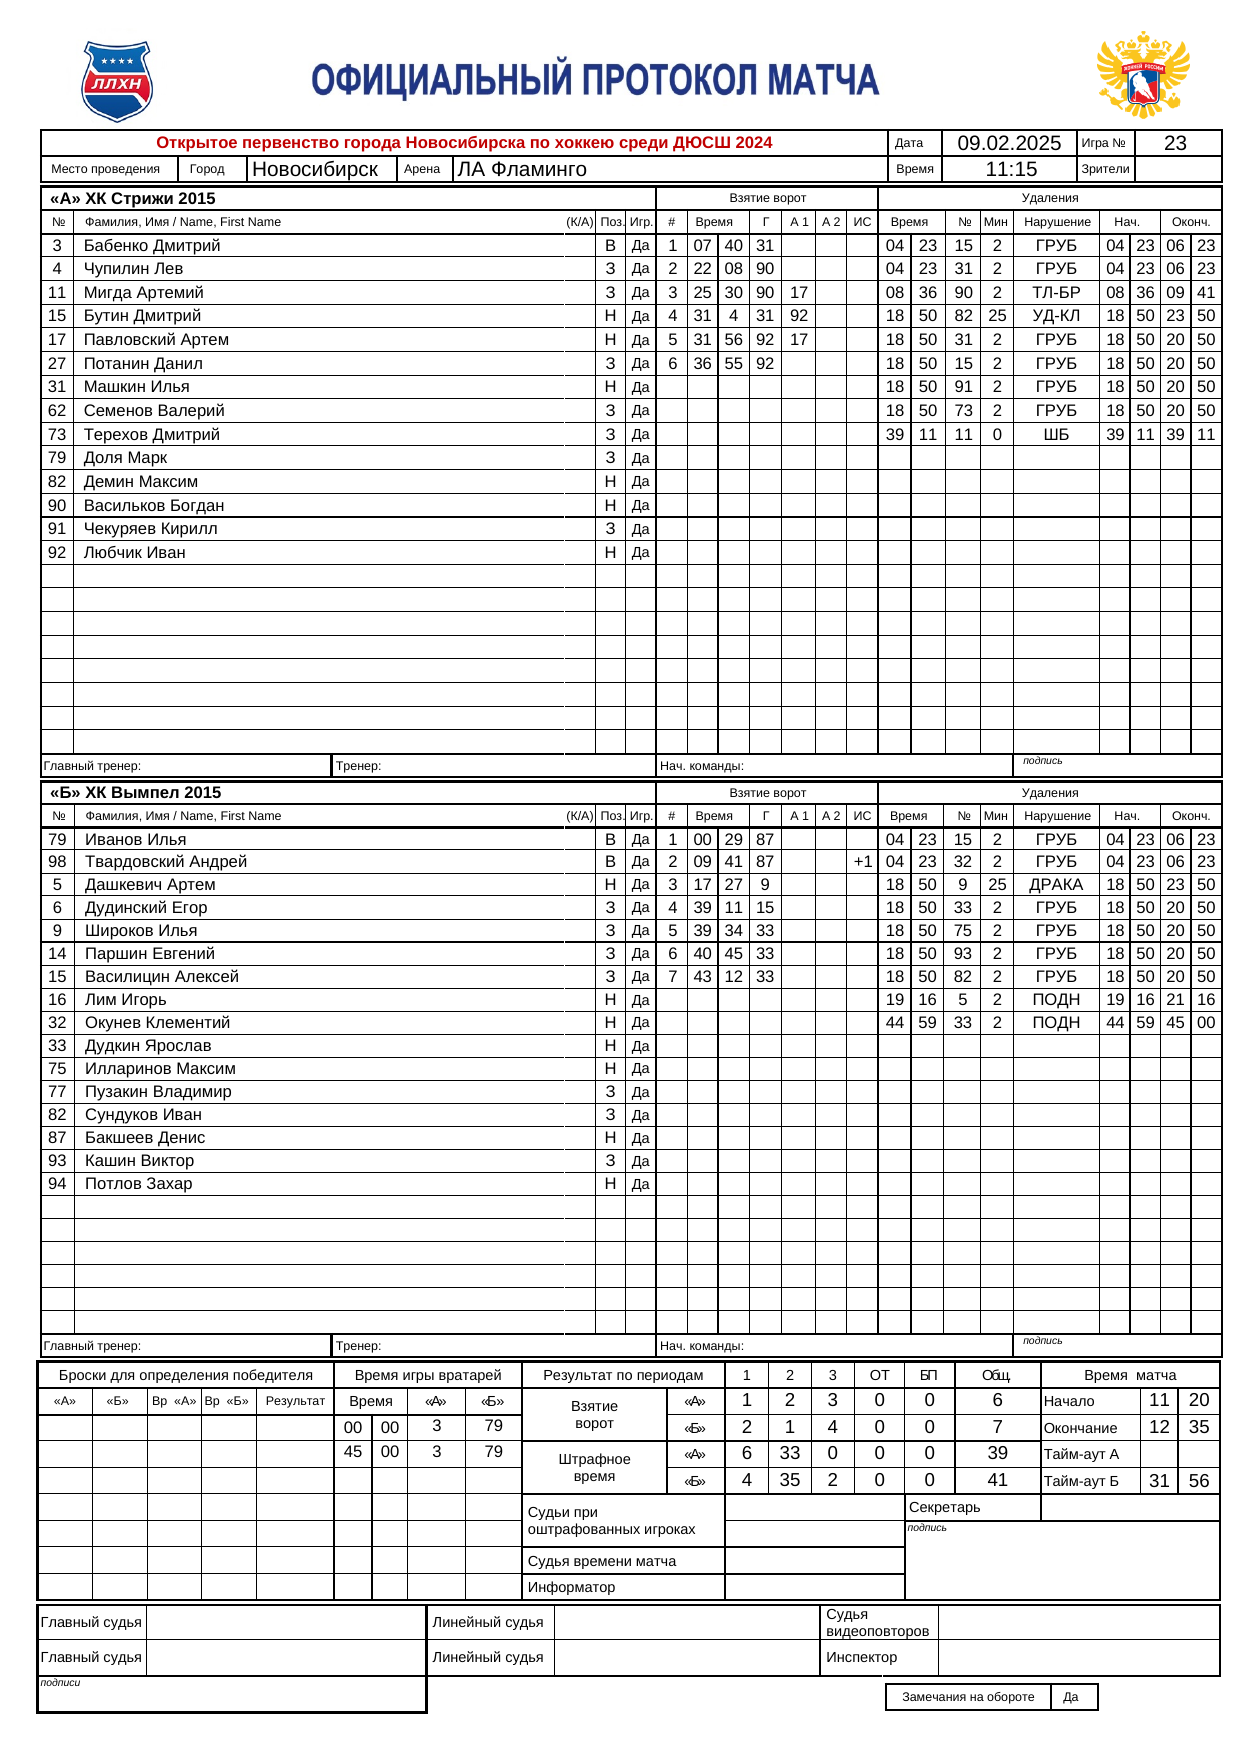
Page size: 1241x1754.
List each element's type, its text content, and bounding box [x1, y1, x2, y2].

table_cell [1161, 1173, 1190, 1195]
table_cell Штрафное время [523, 1442, 666, 1493]
table_cell [688, 541, 717, 564]
table_cell [657, 1104, 687, 1126]
table_cell [626, 612, 655, 634]
table_cell [912, 1150, 943, 1172]
table_cell [912, 1242, 943, 1264]
table_cell [1192, 1127, 1221, 1149]
table_cell [39, 1574, 92, 1599]
table_cell [981, 1058, 1013, 1079]
table_cell 3 [42, 235, 73, 256]
table_cell [750, 565, 781, 587]
table_cell [750, 683, 781, 706]
table_cell [944, 1219, 980, 1241]
table_cell 15 [944, 829, 980, 849]
table_cell [847, 683, 877, 706]
table_cell [565, 1104, 595, 1126]
table_cell Оконч. [1161, 211, 1221, 233]
table_cell 00 [373, 1441, 407, 1467]
table_cell [879, 1127, 910, 1149]
table_cell [1014, 1150, 1099, 1172]
table_cell [816, 874, 846, 895]
table_cell [719, 1012, 749, 1033]
table_cell [782, 1311, 815, 1333]
table_cell [148, 1574, 201, 1599]
table_cell [879, 659, 910, 682]
table_cell [74, 636, 564, 658]
table_cell [816, 565, 846, 587]
table_cell [981, 1035, 1013, 1057]
table_cell [42, 707, 73, 729]
table_cell № [42, 805, 74, 826]
table_cell Нач. команды: [657, 755, 1012, 776]
table_cell [657, 1012, 687, 1033]
table_cell [944, 1058, 980, 1079]
table_cell ГРУБ [1014, 235, 1099, 256]
table_cell [782, 518, 815, 540]
table_cell [657, 541, 687, 564]
table_cell [1192, 1242, 1221, 1264]
table_cell [879, 470, 910, 493]
table_cell [74, 612, 564, 634]
table_cell [719, 1219, 749, 1241]
table_cell 27 [719, 874, 749, 895]
table_cell [879, 1288, 910, 1310]
table_cell [74, 565, 564, 587]
table_cell 50 [1192, 896, 1221, 918]
table_cell З [596, 920, 625, 941]
table_cell [782, 588, 815, 611]
table_cell [42, 730, 73, 753]
table_cell 18 [1100, 328, 1129, 351]
table_cell 3 [657, 874, 687, 895]
table_cell [657, 446, 687, 469]
table_cell 50 [1131, 943, 1160, 964]
table_cell 17 [782, 328, 815, 351]
table_cell [1192, 1058, 1221, 1079]
table_cell З [596, 943, 625, 964]
table_cell [688, 1081, 717, 1103]
table_cell [719, 707, 749, 729]
table_cell [565, 612, 595, 634]
table_cell [782, 1127, 815, 1149]
table_cell [944, 1081, 980, 1103]
table_header 09.02.2025 [943, 131, 1076, 155]
table_cell [816, 1288, 846, 1310]
table_cell [688, 636, 717, 658]
table_cell № [946, 211, 980, 233]
table_cell # [657, 211, 687, 233]
table_cell 08 [879, 281, 910, 303]
table_cell [1131, 1173, 1160, 1195]
table_cell [816, 1219, 846, 1241]
table_cell Время [688, 211, 749, 233]
table_cell Взятие ворот [523, 1389, 666, 1440]
table_cell З [596, 1104, 625, 1126]
table_cell 50 [1131, 920, 1160, 941]
table_cell [879, 588, 910, 611]
table_cell 20 [1161, 352, 1190, 374]
table_cell Н [596, 989, 625, 1011]
table_cell [816, 1104, 846, 1126]
table_cell 17 [782, 281, 815, 303]
table_cell 08 [1100, 281, 1129, 303]
table_cell [719, 1311, 749, 1333]
table_cell 23 [1192, 257, 1221, 280]
table_cell [912, 1265, 943, 1287]
table_cell [782, 850, 815, 872]
table_cell 2 [657, 257, 687, 280]
table_cell 25 [981, 874, 1013, 895]
table_cell [879, 1058, 910, 1079]
table_cell [1014, 1311, 1099, 1333]
table_cell 50 [912, 399, 945, 422]
table_cell [816, 1242, 846, 1264]
table_cell 0 [855, 1442, 904, 1467]
table_cell [1014, 588, 1099, 611]
table_cell 82 [944, 966, 980, 987]
table_cell 33 [769, 1442, 811, 1467]
table_cell 5 [42, 874, 74, 895]
table_header Удаления [879, 188, 1221, 209]
table_cell 90 [946, 281, 980, 303]
table_cell 6 [956, 1389, 1040, 1413]
table_cell [782, 1242, 815, 1264]
table_cell [1161, 1311, 1190, 1333]
table_cell Чупилин Лев [74, 257, 564, 280]
table_cell [148, 1547, 201, 1573]
table_cell 92 [750, 352, 781, 374]
table_cell 33 [750, 943, 781, 964]
table_cell # [657, 805, 687, 826]
table_cell Поз. [596, 805, 625, 826]
table_cell [1014, 446, 1099, 469]
table_cell Линейный судья [428, 1640, 554, 1675]
table_cell 06 [1161, 257, 1190, 280]
table_cell [93, 1441, 147, 1467]
table_cell [42, 1242, 74, 1264]
table_cell [879, 636, 910, 658]
table_cell [147, 1606, 425, 1639]
table_cell 23 [1131, 235, 1160, 256]
table_cell [879, 1311, 910, 1333]
table_cell Вр «А» [148, 1389, 201, 1413]
table_cell [1100, 1104, 1129, 1126]
table_cell «Б» [93, 1389, 147, 1413]
table_cell 5 [657, 328, 687, 351]
table_cell [688, 659, 717, 682]
table_cell [879, 565, 910, 587]
table_cell [939, 1606, 1219, 1639]
table_cell [750, 636, 781, 658]
table_cell Время [889, 157, 941, 181]
table_cell [750, 1150, 781, 1172]
table_cell 21 [1161, 989, 1190, 1011]
table_cell [750, 989, 781, 1011]
table_cell [750, 1311, 781, 1333]
table_cell [912, 1196, 943, 1218]
table_cell 1 [657, 829, 687, 849]
table_header Дата [889, 131, 941, 155]
table_cell [565, 659, 595, 682]
table_cell 39 [1161, 423, 1190, 445]
table_cell [719, 1058, 749, 1079]
table_cell [596, 1311, 625, 1333]
table_cell 92 [42, 541, 73, 564]
table_cell 2 [981, 850, 1013, 872]
table_cell Да [626, 518, 655, 540]
table_cell [847, 1035, 877, 1057]
table_cell 44 [1100, 1012, 1129, 1033]
table_cell [750, 1288, 781, 1310]
table_cell Главный судья [39, 1606, 146, 1639]
table_cell [847, 1265, 877, 1287]
table_cell [335, 1494, 371, 1520]
table_cell ИС [847, 805, 877, 826]
table_cell [39, 1416, 92, 1440]
table_cell [565, 1242, 595, 1264]
table_cell [847, 305, 877, 327]
table_cell [847, 588, 877, 611]
table_cell [782, 1104, 815, 1126]
table_cell 40 [688, 943, 717, 964]
table_cell [750, 1012, 781, 1033]
table_cell 41 [956, 1468, 1040, 1493]
table_cell 04 [879, 850, 910, 872]
table_cell [202, 1547, 256, 1573]
table_cell [335, 1574, 371, 1599]
table_cell 92 [750, 328, 781, 351]
table_cell [565, 1265, 595, 1287]
table_cell [408, 1574, 465, 1599]
table_header ОТ [855, 1363, 904, 1387]
table_cell [944, 1311, 980, 1333]
table_cell Новосибирск [248, 157, 396, 181]
table_cell [74, 659, 564, 682]
table_cell [944, 1288, 980, 1310]
table_cell 4 [657, 305, 687, 327]
table_cell [816, 1058, 846, 1079]
table_cell Да [626, 920, 655, 941]
table_cell 16 [1131, 989, 1160, 1011]
table_cell 15 [750, 896, 781, 918]
table_cell 4 [42, 257, 73, 280]
table_cell 35 [1179, 1415, 1219, 1440]
table_cell [847, 376, 877, 398]
table_cell [657, 659, 687, 682]
table_cell 18 [1100, 399, 1129, 422]
table_cell [1141, 1441, 1177, 1467]
table_cell 0 [905, 1415, 954, 1440]
table_cell 87 [42, 1127, 74, 1149]
table_cell 56 [1179, 1468, 1219, 1493]
table_cell 39 [956, 1442, 1040, 1467]
table_cell [719, 1288, 749, 1310]
table_cell Да [626, 352, 655, 374]
table_cell 93 [42, 1150, 74, 1172]
table_cell [750, 541, 781, 564]
table_cell [93, 1547, 147, 1573]
table_cell [1100, 1150, 1129, 1172]
table_cell ДРАКА [1014, 874, 1099, 895]
table_cell [657, 565, 687, 587]
table_cell [657, 1058, 687, 1079]
table_cell [847, 1058, 877, 1079]
table_cell [879, 1104, 910, 1126]
table_cell 7 [657, 966, 687, 987]
table_cell [1179, 1441, 1219, 1467]
table_cell [565, 1173, 595, 1195]
table_cell Результат [257, 1389, 333, 1413]
table_cell [42, 683, 73, 706]
table_cell [912, 565, 945, 587]
table_cell [75, 1265, 564, 1287]
table_cell 30 [719, 281, 749, 303]
table_cell [565, 896, 595, 918]
table_cell 79 [466, 1441, 521, 1467]
table_cell [847, 446, 877, 469]
table_cell [981, 636, 1013, 658]
table_cell [847, 423, 877, 445]
table_cell [981, 659, 1013, 682]
table_cell 31 [1141, 1468, 1177, 1493]
table_cell [912, 612, 945, 634]
table_header Результат по периодам [523, 1363, 724, 1387]
table_cell 2 [981, 257, 1013, 280]
table_cell [847, 1196, 877, 1218]
table_cell [565, 423, 595, 445]
table_cell 04 [1100, 829, 1129, 849]
table_cell [719, 446, 749, 469]
table_cell 18 [1100, 966, 1129, 987]
table_cell [847, 612, 877, 634]
table_cell [912, 494, 945, 516]
table_cell 87 [750, 850, 781, 872]
table_cell [1014, 565, 1099, 587]
table_cell № [944, 805, 980, 826]
table_cell Тренер: [333, 1335, 655, 1356]
table_cell [1100, 1173, 1129, 1195]
table_cell Поз. [596, 211, 625, 233]
table_cell 00 [688, 829, 717, 849]
table_cell 09 [1161, 281, 1190, 303]
table_cell Игр. [626, 805, 655, 826]
table_cell [39, 1468, 92, 1493]
table_cell [939, 1640, 1219, 1675]
table_cell [565, 1196, 595, 1218]
table_cell [408, 1547, 465, 1573]
table_cell [1192, 1265, 1221, 1287]
table_cell [93, 1494, 147, 1520]
table_cell [565, 850, 595, 872]
table_cell [946, 494, 980, 516]
table_cell 98 [42, 850, 74, 872]
table_cell [750, 1265, 781, 1287]
table_cell 18 [1100, 376, 1129, 398]
table_cell ГРУБ [1014, 920, 1099, 941]
table_cell 3 [408, 1441, 465, 1467]
table_cell [688, 730, 717, 753]
table_cell 50 [1131, 874, 1160, 895]
table_cell [657, 1242, 687, 1264]
table_cell [719, 1196, 749, 1218]
table_cell [782, 1081, 815, 1103]
table_cell [750, 730, 781, 753]
table_cell [657, 399, 687, 422]
table_cell [946, 565, 980, 587]
table_cell [912, 707, 945, 729]
table_cell [946, 588, 980, 611]
table_cell [1100, 1265, 1129, 1287]
table_cell [1192, 612, 1221, 634]
table_cell ТЛ-БР [1014, 281, 1099, 303]
table_cell 50 [1192, 943, 1221, 964]
table_cell «Б » [466, 1389, 521, 1413]
table_cell 50 [1131, 966, 1160, 987]
table_cell [147, 1640, 425, 1675]
table_cell 36 [688, 352, 717, 374]
table_cell [782, 989, 815, 1011]
table_cell 11 [1192, 423, 1221, 445]
table_cell [1161, 470, 1190, 493]
table_cell [565, 352, 595, 374]
table_cell [847, 1219, 877, 1241]
table_cell [1161, 1150, 1190, 1172]
table_cell [202, 1416, 256, 1440]
table_cell [879, 612, 910, 634]
table_cell [946, 707, 980, 729]
table_cell [847, 896, 877, 918]
table_cell 23 [1131, 850, 1160, 872]
table_cell [75, 1219, 564, 1241]
table_cell [1014, 1242, 1099, 1264]
table_cell 2 [981, 966, 1013, 987]
table_cell [1100, 446, 1129, 469]
table_cell [257, 1494, 333, 1520]
table_header Взятие ворот [657, 188, 877, 209]
table_cell [42, 612, 73, 634]
table_cell [847, 494, 877, 516]
table_cell [946, 470, 980, 493]
table_cell 3 [408, 1416, 465, 1440]
table_cell [879, 494, 910, 516]
table_cell [816, 966, 846, 987]
table_cell З [596, 518, 625, 540]
table_cell [816, 281, 846, 303]
table_cell [782, 707, 815, 729]
table_cell 45 [719, 943, 749, 964]
table_cell [782, 730, 815, 753]
table_cell [1014, 730, 1099, 753]
table_cell 4 [657, 896, 687, 918]
table_cell [657, 1265, 687, 1287]
table_cell [883, 1677, 1220, 1681]
table_cell 77 [42, 1081, 74, 1103]
table_cell 2 [981, 235, 1013, 256]
table_cell [847, 966, 877, 987]
table_cell 50 [1192, 305, 1221, 327]
table_cell 73 [42, 423, 73, 445]
table_cell «Б» [668, 1468, 724, 1493]
table_cell [1100, 565, 1129, 587]
table_cell [565, 446, 595, 469]
table_cell [847, 707, 877, 729]
table_cell [847, 541, 877, 564]
table_cell [257, 1521, 333, 1546]
table_cell [981, 1127, 1013, 1149]
table_cell 17 [42, 328, 73, 351]
table_cell 31 [750, 235, 781, 256]
table_cell [912, 1035, 943, 1057]
table_cell Н [596, 376, 625, 398]
table_cell 50 [912, 328, 945, 351]
table_cell [816, 518, 846, 540]
table_cell Иванов Илья [75, 829, 564, 849]
table_cell 82 [42, 470, 73, 493]
table_cell [879, 683, 910, 706]
table_cell Нач. команды: [657, 1335, 1012, 1356]
table_cell [626, 636, 655, 658]
table_cell 2 [981, 328, 1013, 351]
table_cell ГРУБ [1014, 850, 1099, 872]
table_cell [912, 470, 945, 493]
table_cell [946, 659, 980, 682]
table_cell 12 [1141, 1415, 1177, 1440]
table_cell [912, 1173, 943, 1195]
table_cell [565, 1311, 595, 1333]
table_cell 00 [373, 1416, 407, 1440]
table_cell [657, 588, 687, 611]
table_cell [1100, 1288, 1129, 1310]
table_cell 23 [1161, 305, 1190, 327]
table_cell [1100, 683, 1129, 706]
table_cell [1161, 1127, 1190, 1149]
table_cell [688, 1196, 717, 1218]
table_cell [981, 612, 1013, 634]
table_cell [1161, 565, 1190, 587]
table_cell Да [626, 1058, 655, 1079]
table_cell [1100, 518, 1129, 540]
table_cell 06 [1161, 850, 1190, 872]
table_cell 3 [657, 281, 687, 303]
table_cell [912, 1058, 943, 1079]
table_cell [75, 1242, 564, 1264]
table_cell [1131, 1150, 1160, 1172]
table_cell Дудинский Егор [75, 896, 564, 918]
table_cell [719, 470, 749, 493]
table_cell [981, 518, 1013, 540]
table_cell ГРУБ [1014, 328, 1099, 351]
table_cell [688, 446, 717, 469]
table_cell [335, 1468, 371, 1493]
table_cell [565, 1035, 595, 1057]
table_cell [816, 328, 846, 351]
table_cell ГРУБ [1014, 829, 1099, 849]
table_cell [1161, 1288, 1190, 1310]
table_cell [596, 565, 625, 587]
table_cell [373, 1521, 407, 1546]
table_cell [688, 470, 717, 493]
table_cell [1192, 1173, 1221, 1195]
table_cell 50 [912, 943, 943, 964]
table_cell [1131, 612, 1160, 634]
table_cell [626, 588, 655, 611]
table_cell [750, 1058, 781, 1079]
table_cell [688, 1012, 717, 1033]
table_cell [879, 1173, 910, 1195]
table_cell 18 [1100, 305, 1129, 327]
table_cell [74, 588, 564, 611]
table_cell [847, 1173, 877, 1195]
table_cell ГРУБ [1014, 966, 1099, 987]
table_cell [944, 1196, 980, 1218]
table_cell [565, 1081, 595, 1103]
table_cell 1 [769, 1415, 811, 1440]
table_cell [1014, 1265, 1099, 1287]
table_cell [657, 518, 687, 540]
table_cell [596, 683, 625, 706]
table_cell [847, 470, 877, 493]
table_cell [657, 1127, 687, 1149]
table_cell [565, 683, 595, 706]
table_cell 07 [688, 235, 717, 256]
table_cell 18 [879, 966, 910, 987]
table_cell Нарушение [1014, 211, 1099, 233]
table_cell [1192, 446, 1221, 469]
table_cell [565, 1058, 595, 1079]
table_cell [879, 1265, 910, 1287]
table_cell 0 [905, 1468, 954, 1493]
table_cell [879, 730, 910, 753]
table_cell [657, 1035, 687, 1057]
table_cell 11 [946, 423, 980, 445]
table_cell [1100, 1242, 1129, 1264]
table_cell [1161, 636, 1190, 658]
table_cell [981, 1081, 1013, 1103]
table_cell [657, 1288, 687, 1310]
table_cell Г [750, 805, 781, 826]
table_cell подпись [1014, 755, 1221, 776]
table_cell Фамилия, Имя / Name, First Name [74, 211, 565, 233]
table_cell Да [626, 541, 655, 564]
table_cell [719, 730, 749, 753]
table_cell 79 [42, 446, 73, 469]
table_cell [626, 1196, 655, 1218]
table_cell 2 [769, 1389, 811, 1413]
table_cell 18 [1100, 896, 1129, 918]
table_cell [719, 565, 749, 587]
table_cell [565, 730, 595, 753]
table_cell [981, 1265, 1013, 1287]
table_cell [428, 1677, 882, 1711]
table_cell [726, 1548, 904, 1573]
table_cell 20 [1161, 896, 1190, 918]
table_cell 75 [944, 920, 980, 941]
table_cell Бабенко Дмитрий [74, 235, 564, 256]
table_cell [93, 1574, 147, 1599]
table_cell [946, 730, 980, 753]
table_cell 50 [912, 376, 945, 398]
table_cell Город [179, 157, 246, 181]
table_cell 08 [719, 257, 749, 280]
table_cell [596, 612, 625, 634]
table_cell [981, 683, 1013, 706]
table_cell [42, 659, 73, 682]
table_cell подпись [906, 1522, 1219, 1599]
table_cell [912, 588, 945, 611]
table_cell 25 [981, 305, 1013, 327]
table_cell [981, 707, 1013, 729]
table_cell 36 [912, 281, 945, 303]
table_cell Васильков Богдан [74, 494, 564, 516]
table_cell 50 [912, 896, 943, 918]
table_cell Игр. [626, 211, 655, 233]
table_cell 23 [1161, 874, 1190, 895]
table_cell 16 [1192, 989, 1221, 1011]
table_cell 0 [855, 1415, 904, 1440]
table_cell [1014, 1196, 1099, 1218]
table_cell [981, 446, 1013, 469]
table_cell [1131, 565, 1160, 587]
table_cell [688, 1058, 717, 1079]
table_cell [657, 1173, 687, 1195]
table_cell [1192, 1196, 1221, 1218]
table_cell 9 [42, 920, 74, 941]
table_cell [565, 305, 595, 327]
table_cell [1161, 1035, 1190, 1057]
table_cell [75, 1196, 564, 1218]
table_cell [1131, 1288, 1160, 1310]
table_cell [657, 1219, 687, 1241]
table_cell 41 [719, 850, 749, 872]
table_cell [981, 1173, 1013, 1195]
table_cell [816, 399, 846, 422]
table_cell 3 [812, 1389, 854, 1413]
table_cell 0 [981, 423, 1013, 445]
table_cell 0 [905, 1442, 954, 1467]
table_cell [750, 1219, 781, 1241]
table_cell 15 [946, 235, 980, 256]
table_cell 11 [1131, 423, 1160, 445]
table_cell Да [626, 1035, 655, 1057]
table_cell [93, 1521, 147, 1546]
table_cell [847, 352, 877, 374]
table_cell Оконч. [1161, 805, 1221, 826]
table_cell [202, 1494, 256, 1520]
table_cell [719, 1150, 749, 1172]
table_cell [719, 1265, 749, 1287]
table_header Броски для определения победителя [39, 1363, 333, 1387]
table_cell Да [626, 829, 655, 849]
table_cell [466, 1574, 521, 1599]
table_cell [879, 1196, 910, 1218]
table_cell Да [626, 1127, 655, 1149]
table_cell 15 [946, 352, 980, 374]
table_cell [750, 518, 781, 540]
table_cell «А» [39, 1389, 92, 1413]
table_cell 20 [1161, 328, 1190, 351]
table_cell Демин Максим [74, 470, 564, 493]
table_cell [981, 1104, 1013, 1126]
table_cell [1161, 1219, 1190, 1241]
table_cell [816, 1127, 846, 1149]
table_cell [1131, 1242, 1160, 1264]
table_cell (К/А) [565, 211, 595, 233]
table_cell [816, 989, 846, 1011]
table_cell [596, 1196, 625, 1218]
table_cell 82 [946, 305, 980, 327]
table_cell 23 [1192, 850, 1221, 872]
table_cell [1192, 1311, 1221, 1333]
table_cell [688, 1311, 717, 1333]
table_cell 50 [912, 874, 943, 895]
table_cell подпись [1014, 1335, 1221, 1356]
table_cell 18 [879, 328, 910, 351]
table_cell З [596, 281, 625, 303]
table_cell 33 [750, 920, 781, 941]
table_cell [257, 1441, 333, 1467]
table_cell [782, 446, 815, 469]
table_cell 50 [1131, 305, 1160, 327]
table_cell Да [626, 423, 655, 445]
table_cell [750, 423, 781, 445]
table_cell [257, 1574, 333, 1599]
table_cell [719, 636, 749, 658]
table_cell 14 [42, 943, 74, 964]
table_cell [719, 494, 749, 516]
table_cell ГРУБ [1014, 257, 1099, 280]
table_cell Да [626, 966, 655, 987]
table_cell [565, 376, 595, 398]
table_cell Да [626, 874, 655, 895]
table_cell [816, 659, 846, 682]
table_cell [912, 1081, 943, 1103]
table_header Время матча [1042, 1363, 1219, 1387]
table_cell [1131, 588, 1160, 611]
table_cell [782, 943, 815, 964]
picture [5, 28, 1197, 129]
table_cell 50 [1131, 376, 1160, 398]
table_cell 4 [812, 1415, 854, 1440]
table_cell [719, 1173, 749, 1195]
table_cell 23 [1131, 257, 1160, 280]
table_cell [565, 966, 595, 987]
table_cell [1014, 1127, 1099, 1149]
table_cell 33 [42, 1035, 74, 1057]
table_cell [1161, 1058, 1190, 1079]
table_cell [981, 1150, 1013, 1172]
table_cell Главный тренер: [42, 755, 330, 776]
table_cell [750, 1127, 781, 1149]
table_cell [750, 1196, 781, 1218]
table_cell 5 [657, 920, 687, 941]
table_cell [816, 541, 846, 564]
table_cell [1161, 707, 1190, 729]
table_cell Время [879, 805, 943, 826]
table_cell [750, 399, 781, 422]
table_cell [688, 565, 717, 587]
table_cell З [596, 423, 625, 445]
table_cell [816, 1012, 846, 1033]
table_cell [1014, 494, 1099, 516]
table_cell [148, 1441, 201, 1467]
table_cell [816, 920, 846, 941]
table_cell [750, 659, 781, 682]
table_cell [879, 1081, 910, 1103]
table_cell З [596, 257, 625, 280]
table_cell ГРУБ [1014, 943, 1099, 964]
table_cell [847, 1242, 877, 1264]
table_cell Терехов Дмитрий [74, 423, 564, 445]
table_cell [688, 399, 717, 422]
table_cell Машкин Илья [74, 376, 564, 398]
table_cell [335, 1521, 371, 1546]
table_cell [1131, 494, 1160, 516]
table_cell 23 [912, 235, 945, 256]
table_cell 2 [981, 376, 1013, 398]
table_cell Да [626, 1150, 655, 1172]
table_cell [657, 376, 687, 398]
table_cell З [596, 1081, 625, 1103]
table_cell [719, 1242, 749, 1264]
table_cell Твардовский Андрей [75, 850, 564, 872]
table_cell 11 [42, 281, 73, 303]
table_cell [816, 896, 846, 918]
table_cell Н [596, 328, 625, 351]
table_header 2 [769, 1363, 811, 1387]
table_cell [782, 896, 815, 918]
table_cell 7 [956, 1415, 1040, 1440]
table_cell [1100, 541, 1129, 564]
table_cell 04 [879, 235, 910, 256]
table_cell 6 [42, 896, 74, 918]
table_cell Секретарь [906, 1495, 1040, 1520]
table_cell [816, 1081, 846, 1103]
table_cell «Б» [668, 1415, 724, 1440]
table_cell [1192, 1288, 1221, 1310]
table_cell Мигда Артемий [74, 281, 564, 303]
table_cell 20 [1161, 943, 1190, 964]
table_cell [657, 1311, 687, 1333]
table_cell Линейный судья [428, 1606, 554, 1639]
table_cell 45 [335, 1441, 371, 1467]
table_cell [565, 1150, 595, 1172]
table_cell [1161, 730, 1190, 753]
table_cell 50 [1192, 399, 1221, 422]
table_cell [912, 1311, 943, 1333]
table_cell [847, 328, 877, 351]
table_cell [847, 518, 877, 540]
table_cell 00 [1192, 1012, 1221, 1033]
table_cell Чекуряев Кирилл [74, 518, 564, 540]
table_cell Да [626, 494, 655, 516]
table_cell [944, 1173, 980, 1195]
table_cell [912, 1104, 943, 1126]
table_cell [1161, 446, 1190, 469]
table_cell [782, 1219, 815, 1241]
table_cell [657, 989, 687, 1011]
table_cell [688, 1150, 717, 1172]
table_cell [466, 1494, 521, 1520]
table_cell [750, 376, 781, 398]
table_cell 6 [657, 943, 687, 964]
table_cell [750, 446, 781, 469]
table_cell 2 [981, 399, 1013, 422]
table_cell 20 [1161, 920, 1190, 941]
table_cell [946, 683, 980, 706]
table_cell 59 [912, 1012, 943, 1033]
table_cell 31 [688, 328, 717, 351]
table_cell [565, 588, 595, 611]
table_cell [944, 1035, 980, 1057]
table_cell 29 [719, 829, 749, 849]
table_cell [688, 1104, 717, 1126]
table_cell [719, 376, 749, 398]
table_cell Пузакин Владимир [75, 1081, 564, 1103]
table_cell Илларинов Максим [75, 1058, 564, 1079]
table_header Открытое первенство города Новосибирска по хоккею среди ДЮСШ 2024 [42, 131, 887, 155]
table_cell [782, 376, 815, 398]
table_cell [1100, 1311, 1129, 1333]
table_cell [1131, 1196, 1160, 1218]
table_cell Павловский Артем [74, 328, 564, 351]
table_cell [879, 446, 910, 469]
table_cell 44 [879, 1012, 910, 1033]
table_cell 25 [688, 281, 717, 303]
table_cell [782, 1265, 815, 1287]
table_cell 06 [1161, 235, 1190, 256]
table_cell [782, 565, 815, 587]
table_cell [626, 1288, 655, 1310]
table_cell [626, 1265, 655, 1287]
table_cell [565, 257, 595, 280]
table_cell [782, 920, 815, 941]
table_cell [657, 494, 687, 516]
table_cell Широков Илья [75, 920, 564, 941]
table_cell 23 [1192, 235, 1221, 256]
table_cell [944, 1242, 980, 1264]
table_cell [688, 1127, 717, 1149]
table_cell Вр «Б» [202, 1389, 256, 1413]
table_cell [1100, 612, 1129, 634]
table_cell [719, 588, 749, 611]
table_cell ИС [847, 211, 877, 233]
table_cell [1131, 683, 1160, 706]
table_cell [912, 683, 945, 706]
table_cell [946, 541, 980, 564]
table_cell 39 [688, 896, 717, 918]
table_cell [1100, 1058, 1129, 1079]
table_cell 23 [912, 829, 943, 849]
table_cell А 1 [782, 211, 815, 233]
table_cell [782, 352, 815, 374]
table_cell [981, 1242, 1013, 1264]
table_cell [565, 943, 595, 964]
table_cell З [596, 966, 625, 987]
table_cell [408, 1494, 465, 1520]
table_cell [782, 1035, 815, 1057]
table_cell Информатор [523, 1575, 724, 1599]
table_cell Судьи при оштрафованных игроках [523, 1495, 724, 1546]
table_cell [782, 1196, 815, 1218]
table_cell [1014, 1173, 1099, 1195]
table_cell 90 [750, 257, 781, 280]
table_cell 0 [812, 1442, 854, 1467]
table_cell 2 [726, 1415, 768, 1440]
table_cell [912, 636, 945, 658]
table_cell 50 [1192, 874, 1221, 895]
table_cell 2 [657, 850, 687, 872]
table_cell [782, 966, 815, 987]
table_cell Да [626, 305, 655, 327]
table_cell [847, 1150, 877, 1172]
table_cell 35 [769, 1468, 811, 1493]
table_cell 90 [42, 494, 73, 516]
table_cell 2 [981, 352, 1013, 374]
table_cell [75, 1288, 564, 1310]
table_cell 18 [1100, 943, 1129, 964]
table_cell [879, 1219, 910, 1241]
table_cell 18 [879, 376, 910, 398]
table_cell [750, 470, 781, 493]
table_cell 91 [946, 376, 980, 398]
table_cell [1192, 683, 1221, 706]
table_cell [1192, 541, 1221, 564]
table_cell [596, 659, 625, 682]
table_cell [688, 1219, 717, 1241]
table_cell [1161, 588, 1190, 611]
table_cell Любчик Иван [74, 541, 564, 564]
table_cell 43 [688, 966, 717, 987]
table_cell [782, 257, 815, 280]
table_cell [42, 1196, 74, 1218]
table_cell [688, 423, 717, 445]
table_cell [946, 446, 980, 469]
table_cell 18 [879, 352, 910, 374]
table_cell [912, 518, 945, 540]
table_cell [565, 874, 595, 895]
table_cell [816, 446, 846, 469]
table_cell 27 [42, 352, 73, 374]
table_cell [74, 707, 564, 729]
table_cell Сундуков Иван [75, 1104, 564, 1126]
table_cell [596, 1219, 625, 1241]
table_cell Дудкин Ярослав [75, 1035, 564, 1057]
table_cell [1192, 518, 1221, 540]
table_cell Да [626, 446, 655, 469]
table_cell [626, 565, 655, 587]
table_cell [596, 1242, 625, 1264]
table_cell [657, 1196, 687, 1218]
table_cell Да [626, 1104, 655, 1126]
table_cell [42, 565, 73, 587]
table_cell 12 [719, 966, 749, 987]
table_cell 18 [879, 920, 910, 941]
table_cell 18 [1100, 874, 1129, 895]
table_cell [1161, 518, 1190, 540]
table_cell [816, 829, 846, 849]
table_cell «А» [668, 1389, 724, 1413]
table_cell [847, 943, 877, 964]
table_cell 79 [42, 829, 74, 849]
table_cell [1014, 659, 1099, 682]
table_cell [1131, 1058, 1160, 1079]
table_cell [981, 565, 1013, 587]
table_cell 75 [42, 1058, 74, 1079]
table_cell [202, 1521, 256, 1546]
table_cell Н [596, 470, 625, 493]
table_cell 16 [42, 989, 74, 1011]
table_cell [688, 494, 717, 516]
table_cell 39 [879, 423, 910, 445]
table_cell [981, 494, 1013, 516]
table_cell [1014, 1081, 1099, 1103]
table_cell Мин [981, 211, 1013, 233]
table_cell 87 [750, 829, 781, 849]
table_cell 45 [1161, 1012, 1190, 1033]
table_cell [202, 1468, 256, 1493]
table_cell 0 [855, 1389, 904, 1413]
table_cell Нач. [1100, 211, 1160, 233]
table_cell Н [596, 541, 625, 564]
table_cell [879, 518, 910, 540]
table_cell З [596, 446, 625, 469]
table_cell [466, 1521, 521, 1546]
table_cell [657, 636, 687, 658]
table_cell [946, 612, 980, 634]
table_cell [1131, 470, 1160, 493]
table_cell [1192, 494, 1221, 516]
table_cell [879, 1035, 910, 1057]
table_cell 91 [42, 518, 73, 540]
table_cell Кашин Виктор [75, 1150, 564, 1172]
table_cell [719, 399, 749, 422]
table_cell [1161, 1242, 1190, 1264]
table_cell [1014, 1219, 1099, 1241]
table_cell [750, 494, 781, 516]
table_cell 11:15 [943, 157, 1076, 181]
table_cell [816, 494, 846, 516]
table_cell [657, 612, 687, 634]
table_cell А 1 [782, 805, 815, 826]
table_cell [1100, 707, 1129, 729]
table_cell ГРУБ [1014, 376, 1099, 398]
table_cell ПОДН [1014, 989, 1099, 1011]
table_cell [1042, 1495, 1219, 1520]
table_cell [750, 707, 781, 729]
table_cell 23 [912, 850, 943, 872]
table_cell 50 [1192, 920, 1221, 941]
table_cell № [42, 211, 73, 233]
table_cell [202, 1574, 256, 1599]
table_cell З [596, 896, 625, 918]
table_cell [1131, 446, 1160, 469]
table_cell [816, 588, 846, 611]
table_cell [1131, 518, 1160, 540]
table_cell [782, 829, 815, 849]
table_cell [657, 423, 687, 445]
table_cell Да [626, 257, 655, 280]
table_cell [565, 235, 595, 256]
table_cell [1131, 636, 1160, 658]
table_cell [565, 707, 595, 729]
table_cell [944, 1104, 980, 1126]
table_cell З [596, 399, 625, 422]
table_cell 00 [335, 1416, 371, 1440]
table_cell [816, 1035, 846, 1057]
table_cell 06 [1161, 829, 1190, 849]
table_cell [847, 1081, 877, 1103]
table_cell [981, 588, 1013, 611]
table_cell 50 [1131, 328, 1160, 351]
table_cell 0 [855, 1468, 904, 1493]
table_cell [688, 612, 717, 634]
table_cell [373, 1574, 407, 1599]
table_cell [1192, 1104, 1221, 1126]
table_cell 11 [912, 423, 945, 445]
table_cell [39, 1521, 92, 1546]
table_cell [565, 1288, 595, 1310]
table_cell [688, 1035, 717, 1057]
table_cell 32 [944, 850, 980, 872]
table_cell Лим Игорь [75, 989, 564, 1011]
table_cell Тайм-аут Б [1042, 1468, 1140, 1493]
table_cell Н [596, 874, 625, 895]
table_cell [74, 683, 564, 706]
table_cell [657, 683, 687, 706]
table_cell Арена [398, 157, 452, 181]
table_cell Судья видеоповторов [821, 1606, 938, 1639]
table_cell [1192, 1150, 1221, 1172]
table_cell Н [596, 1173, 625, 1195]
table_cell [1100, 1219, 1129, 1241]
table_header Да [1052, 1685, 1097, 1709]
table_cell [565, 494, 595, 516]
table_cell [879, 1242, 910, 1264]
table_cell З [596, 352, 625, 374]
table_cell [1100, 1035, 1129, 1057]
table_cell [565, 541, 595, 564]
table_cell 90 [750, 281, 781, 303]
table_cell [1131, 1265, 1160, 1287]
table_cell [1192, 1035, 1221, 1057]
table_cell [750, 1035, 781, 1057]
table_cell 82 [42, 1104, 74, 1126]
table_cell [257, 1416, 333, 1440]
table_cell 20 [1179, 1389, 1219, 1413]
table_cell 17 [688, 874, 717, 895]
table_cell [912, 1219, 943, 1241]
table_cell [1161, 683, 1190, 706]
table_cell [879, 541, 910, 564]
table_cell Главный судья [39, 1640, 146, 1675]
table_cell 15 [42, 966, 74, 987]
table_cell [816, 707, 846, 729]
table_cell В [596, 235, 625, 256]
table_cell 55 [719, 352, 749, 374]
table_cell 11 [1141, 1389, 1177, 1413]
table_cell [596, 707, 625, 729]
table_cell [596, 636, 625, 658]
table_cell [816, 1311, 846, 1333]
table_cell [981, 541, 1013, 564]
table_cell 50 [1131, 352, 1160, 374]
table_cell [1131, 707, 1160, 729]
table_header «Б» ХК Вымпел 2015 [42, 783, 655, 803]
table_cell [688, 1242, 717, 1264]
table_cell [944, 1127, 980, 1149]
table_header Взятие ворот [657, 783, 877, 803]
table_cell Окончание [1042, 1415, 1140, 1440]
table_cell [1192, 588, 1221, 611]
table_cell 73 [946, 399, 980, 422]
table_cell [688, 588, 717, 611]
table_cell [1100, 588, 1129, 611]
table_cell [847, 1311, 877, 1333]
table_cell Тренер: [333, 755, 655, 776]
table_cell [816, 730, 846, 753]
table_cell [879, 1150, 910, 1172]
table_cell [688, 1265, 717, 1287]
table_cell [257, 1468, 333, 1493]
table_cell 94 [42, 1173, 74, 1195]
table_cell Да [626, 896, 655, 918]
table_cell [816, 376, 846, 398]
table_cell 20 [1161, 966, 1190, 987]
table_cell Тайм-аут А [1042, 1441, 1140, 1467]
table_cell [93, 1468, 147, 1493]
table_cell [1100, 494, 1129, 516]
table_cell «А» [408, 1389, 465, 1413]
table_cell [816, 305, 846, 327]
table_cell [1131, 1311, 1160, 1333]
table_cell [688, 1288, 717, 1310]
table_cell 2 [981, 989, 1013, 1011]
table_cell Мин [981, 805, 1013, 826]
table_cell [1192, 659, 1221, 682]
table_cell [816, 943, 846, 964]
table_cell [408, 1521, 465, 1546]
table_cell [39, 1494, 92, 1520]
table_cell Н [596, 494, 625, 516]
table_cell [912, 1288, 943, 1310]
table_header 23 [1136, 131, 1221, 155]
table_cell [257, 1547, 333, 1573]
table_cell [847, 281, 877, 303]
table_cell 33 [750, 966, 781, 987]
table_cell [847, 1012, 877, 1033]
table_cell 39 [688, 920, 717, 941]
table_cell 20 [1161, 399, 1190, 422]
table_header «А» ХК Стрижи 2015 [42, 188, 655, 209]
table_cell Семенов Валерий [74, 399, 564, 422]
table_cell [782, 874, 815, 895]
table_cell [688, 1173, 717, 1195]
table_cell [39, 1441, 92, 1467]
table_cell 9 [944, 874, 980, 895]
table_cell 6 [657, 352, 687, 374]
table_cell [782, 1058, 815, 1079]
table_cell 19 [879, 989, 910, 1011]
table_cell +1 [847, 850, 877, 872]
table_cell [750, 1104, 781, 1126]
table_cell 50 [912, 305, 945, 327]
table_cell 2 [981, 1012, 1013, 1033]
table_cell 23 [1131, 829, 1160, 849]
table_cell [657, 1081, 687, 1103]
table_cell 0 [905, 1389, 954, 1413]
table_cell З [596, 1150, 625, 1172]
table_cell Судья времени матча [523, 1548, 724, 1573]
table_cell [42, 1311, 74, 1333]
table_cell Да [626, 399, 655, 422]
table_cell [782, 235, 815, 256]
table_cell [596, 588, 625, 611]
table_header БП [905, 1363, 954, 1387]
table_cell 50 [1192, 352, 1221, 374]
table_cell 2 [981, 943, 1013, 964]
table_cell Да [626, 328, 655, 351]
table_cell [688, 518, 717, 540]
table_cell [148, 1494, 201, 1520]
table_cell [726, 1521, 904, 1546]
table_cell [847, 829, 877, 849]
table_cell Да [626, 281, 655, 303]
table_cell [42, 636, 73, 658]
table_cell [750, 588, 781, 611]
table_cell Время [335, 1389, 407, 1413]
table_cell [1014, 707, 1099, 729]
table_cell [1014, 612, 1099, 634]
table_cell [1099, 1682, 1220, 1711]
table_cell 11 [719, 896, 749, 918]
table_cell Фамилия, Имя / Name, First Name [75, 805, 565, 826]
table_cell [466, 1468, 521, 1493]
table_cell [1161, 659, 1190, 682]
table_cell ГРУБ [1014, 399, 1099, 422]
table_cell [719, 518, 749, 540]
table_cell 31 [946, 257, 980, 280]
table_cell 1 [657, 235, 687, 256]
table_cell Да [626, 376, 655, 398]
table_cell [719, 423, 749, 445]
table_cell [565, 281, 595, 303]
table_cell [1014, 1035, 1099, 1057]
table_cell [816, 1196, 846, 1218]
table_cell 92 [782, 305, 815, 327]
table_cell 09 [688, 850, 717, 872]
table_cell 40 [719, 235, 749, 256]
table_cell Нач. [1100, 805, 1160, 826]
table_cell [944, 1265, 980, 1287]
table_cell [1014, 518, 1099, 540]
table_cell [1100, 470, 1129, 493]
table_cell [816, 470, 846, 493]
table_cell Начало [1042, 1389, 1140, 1413]
table_cell [782, 494, 815, 516]
table_cell [1161, 612, 1190, 634]
table_cell Да [626, 1081, 655, 1103]
table_cell Инспектор [821, 1640, 938, 1675]
table_cell [1161, 541, 1190, 564]
table_cell [93, 1416, 147, 1440]
table_cell [565, 1012, 595, 1033]
table_cell Да [626, 850, 655, 872]
table_cell [726, 1575, 904, 1599]
table_cell [816, 683, 846, 706]
table_cell [202, 1441, 256, 1467]
table_cell [596, 1265, 625, 1287]
table_cell [847, 257, 877, 280]
table_cell [719, 1104, 749, 1126]
table_cell [912, 541, 945, 564]
table_cell [1131, 1219, 1160, 1241]
table_cell [373, 1494, 407, 1520]
table_cell 50 [912, 920, 943, 941]
table_cell [1161, 1265, 1190, 1287]
table_cell Бутин Дмитрий [74, 305, 564, 327]
table_header Общ. [956, 1363, 1040, 1387]
table_cell 50 [1192, 966, 1221, 987]
table_cell 34 [719, 920, 749, 941]
table_cell [1100, 636, 1129, 658]
table_cell Да [626, 1012, 655, 1033]
table_cell [688, 989, 717, 1011]
table_cell Да [626, 989, 655, 1011]
table_cell 50 [912, 966, 943, 987]
table_cell 31 [688, 305, 717, 327]
table_cell [912, 659, 945, 682]
table_cell подписи [39, 1677, 425, 1711]
table_cell [1100, 1127, 1129, 1149]
table_cell 18 [879, 943, 910, 964]
table_cell [1192, 1219, 1221, 1241]
table_cell 39 [1100, 423, 1129, 445]
table_cell 15 [42, 305, 73, 327]
table_cell 56 [719, 328, 749, 351]
table_cell 59 [1131, 1012, 1160, 1033]
table_cell 20 [1161, 376, 1190, 398]
table_cell [688, 707, 717, 729]
table_cell Бакшеев Денис [75, 1127, 564, 1149]
table_cell Н [596, 1127, 625, 1149]
table_cell [1100, 1196, 1129, 1218]
table_cell 50 [1131, 896, 1160, 918]
table_cell 6 [726, 1442, 768, 1467]
table_cell 18 [879, 399, 910, 422]
table_cell [1131, 659, 1160, 682]
table_cell Потлов Захар [75, 1173, 564, 1195]
table_cell [847, 730, 877, 753]
table_cell [1131, 1035, 1160, 1057]
table_cell ГРУБ [1014, 896, 1099, 918]
table_cell [750, 1173, 781, 1195]
table_cell 2 [981, 281, 1013, 303]
table_cell 50 [1131, 399, 1160, 422]
table_cell [912, 730, 945, 753]
table_cell [1014, 636, 1099, 658]
table_cell [373, 1547, 407, 1573]
table_cell [565, 829, 595, 849]
table_cell [1136, 157, 1221, 181]
table_cell [816, 257, 846, 280]
table_cell 04 [1100, 257, 1129, 280]
table_cell [782, 1288, 815, 1310]
table_cell [1100, 730, 1129, 753]
table_cell Дашкевич Артем [75, 874, 564, 895]
table_cell В [596, 829, 625, 849]
table_cell [816, 612, 846, 634]
table_cell 04 [879, 829, 910, 849]
table_cell [847, 1104, 877, 1126]
table_cell [565, 989, 595, 1011]
table_cell 41 [1192, 281, 1221, 303]
table_cell Главный тренер: [42, 1335, 330, 1356]
table_cell [847, 399, 877, 422]
table_cell [944, 1150, 980, 1172]
table_cell [1192, 707, 1221, 729]
table_cell [726, 1495, 904, 1520]
table_cell [1192, 470, 1221, 493]
table_cell [626, 659, 655, 682]
table_cell УД-КЛ [1014, 305, 1099, 327]
table_cell [847, 1288, 877, 1310]
table_cell [1131, 541, 1160, 564]
table_cell 04 [1100, 235, 1129, 256]
table_cell [148, 1468, 201, 1493]
table_cell [981, 1219, 1013, 1241]
table_cell ЛА Фламинго [454, 157, 887, 181]
table_cell 23 [1192, 829, 1221, 849]
table_cell 33 [944, 896, 980, 918]
table_cell [816, 423, 846, 445]
table_cell Да [626, 470, 655, 493]
table_cell В [596, 850, 625, 872]
table_cell [1192, 730, 1221, 753]
table_cell [565, 565, 595, 587]
table_cell 93 [944, 943, 980, 964]
table_header 3 [812, 1363, 854, 1387]
table_cell 62 [42, 399, 73, 422]
table_cell [912, 446, 945, 469]
table_cell [42, 1265, 74, 1287]
table_cell Нарушение [1014, 805, 1099, 826]
table_cell 5 [944, 989, 980, 1011]
table_cell [847, 989, 877, 1011]
table_cell 18 [879, 896, 910, 918]
table_cell Г [750, 211, 781, 233]
table_cell 9 [750, 874, 781, 895]
table_cell 18 [879, 874, 910, 895]
table_cell [1014, 1058, 1099, 1079]
table_cell [565, 399, 595, 422]
table_cell [1192, 1081, 1221, 1103]
table_cell Зрители [1078, 157, 1134, 181]
table_cell [816, 235, 846, 256]
table_cell 22 [688, 257, 717, 280]
table_cell [816, 1150, 846, 1172]
table_cell [847, 235, 877, 256]
table_cell [981, 470, 1013, 493]
table_cell [42, 1219, 74, 1241]
table_cell [555, 1640, 819, 1675]
table_cell 2 [981, 920, 1013, 941]
table_cell [626, 1242, 655, 1264]
table_cell [719, 683, 749, 706]
table_cell [626, 1311, 655, 1333]
table_cell Да [626, 943, 655, 964]
table_cell [719, 1127, 749, 1149]
table_cell [373, 1468, 407, 1493]
table_header Игра № [1078, 131, 1134, 155]
table_cell [719, 612, 749, 634]
table_cell [1192, 565, 1221, 587]
table_cell [847, 565, 877, 587]
table_cell ПОДН [1014, 1012, 1099, 1033]
table_cell [1100, 1081, 1129, 1103]
table_cell 04 [879, 257, 910, 280]
table_cell [912, 1127, 943, 1149]
table_cell [719, 659, 749, 682]
table_cell ШБ [1014, 423, 1099, 445]
table_cell 31 [42, 376, 73, 398]
table_cell 4 [719, 305, 749, 327]
table_cell [1014, 470, 1099, 493]
table_cell Время [879, 211, 945, 233]
table_cell [879, 707, 910, 729]
table_cell [565, 518, 595, 540]
table_header Удаления [879, 783, 1221, 803]
table_cell [1161, 1081, 1190, 1103]
table_cell ГРУБ [1014, 352, 1099, 374]
table_cell 32 [42, 1012, 74, 1033]
table_cell [782, 683, 815, 706]
table_cell [1014, 683, 1099, 706]
table_cell Да [626, 235, 655, 256]
table_cell [1100, 659, 1129, 682]
table_cell [946, 636, 980, 658]
table_cell [42, 1288, 74, 1310]
table_cell 2 [981, 829, 1013, 849]
table_cell [1131, 730, 1160, 753]
table_cell [719, 1081, 749, 1103]
table_cell 4 [726, 1468, 768, 1493]
table_cell [1014, 541, 1099, 564]
table_cell [847, 1127, 877, 1149]
table_cell Василицин Алексей [75, 966, 564, 987]
table_cell 16 [912, 989, 943, 1011]
table_cell [782, 659, 815, 682]
table_cell [1161, 1196, 1190, 1218]
table_cell [74, 730, 564, 753]
table_cell [626, 1219, 655, 1241]
table_cell [782, 1012, 815, 1033]
table_cell [719, 541, 749, 564]
table_cell Паршин Евгений [75, 943, 564, 964]
table_cell [42, 588, 73, 611]
table_cell [657, 470, 687, 493]
table_cell [626, 707, 655, 729]
table_cell [565, 328, 595, 351]
table_header Замечания на обороте [887, 1685, 1050, 1709]
table_cell [750, 612, 781, 634]
table_cell [596, 1288, 625, 1310]
table_cell [847, 659, 877, 682]
table_cell [782, 399, 815, 422]
table_cell 33 [944, 1012, 980, 1033]
table_cell Да [626, 1173, 655, 1195]
table_cell [565, 1127, 595, 1149]
table_cell [816, 352, 846, 374]
table_cell А 2 [816, 805, 846, 826]
table_cell [408, 1468, 465, 1493]
table_cell [565, 636, 595, 658]
table_cell [847, 874, 877, 895]
table_cell «А» [668, 1442, 724, 1467]
table_cell 79 [466, 1416, 521, 1440]
table_cell [565, 470, 595, 493]
table_cell Н [596, 1058, 625, 1079]
table_cell [335, 1547, 371, 1573]
table_cell [782, 470, 815, 493]
table_cell [1014, 1104, 1099, 1126]
table_cell [1131, 1127, 1160, 1149]
table_cell 18 [1100, 920, 1129, 941]
table_cell [750, 1242, 781, 1264]
table_cell [1192, 636, 1221, 658]
table_cell 50 [1192, 376, 1221, 398]
table_cell 31 [750, 305, 781, 327]
table_cell Окунев Клементий [75, 1012, 564, 1033]
table_cell [1131, 1081, 1160, 1103]
table_cell [1131, 1104, 1160, 1126]
table_cell [1014, 1288, 1099, 1310]
table_cell [657, 707, 687, 729]
table_header Время игры вратарей [335, 1363, 521, 1387]
table_cell 23 [912, 257, 945, 280]
table_cell 18 [879, 305, 910, 327]
table_cell Место проведения [42, 157, 177, 181]
table_cell [626, 730, 655, 753]
table_cell [626, 683, 655, 706]
table_cell 19 [1100, 989, 1129, 1011]
table_cell [565, 1219, 595, 1241]
table_cell 50 [1192, 328, 1221, 351]
table_cell [816, 1173, 846, 1195]
table_cell [555, 1606, 819, 1639]
table_cell (К/А) [565, 805, 595, 826]
table_cell [816, 1265, 846, 1287]
table_cell 31 [946, 328, 980, 351]
table_cell [981, 1288, 1013, 1310]
table_cell Потанин Данил [74, 352, 564, 374]
table_cell [719, 1035, 749, 1057]
table_cell 2 [981, 896, 1013, 918]
table_cell 2 [812, 1468, 854, 1493]
table_cell Н [596, 305, 625, 327]
table_cell [981, 1311, 1013, 1333]
table_cell [847, 636, 877, 658]
table_cell [782, 423, 815, 445]
table_cell А 2 [816, 211, 846, 233]
table_cell [466, 1547, 521, 1573]
table_cell [688, 376, 717, 398]
table_cell [688, 683, 717, 706]
table_cell 04 [1100, 850, 1129, 872]
table_cell [981, 730, 1013, 753]
table_cell [1161, 1104, 1190, 1126]
table_cell 18 [1100, 352, 1129, 374]
table_cell Н [596, 1012, 625, 1033]
table_cell [816, 850, 846, 872]
table_cell 36 [1131, 281, 1160, 303]
table_cell [657, 730, 687, 753]
table_cell [1161, 494, 1190, 516]
table_cell [657, 1150, 687, 1172]
table_header 1 [726, 1363, 768, 1387]
table_cell Время [688, 805, 749, 826]
table_cell [148, 1521, 201, 1546]
table_cell 1 [726, 1389, 768, 1413]
table_cell Доля Марк [74, 446, 564, 469]
table_cell [782, 612, 815, 634]
table_cell [719, 989, 749, 1011]
table_cell [782, 541, 815, 564]
table_cell [39, 1547, 92, 1573]
table_cell 50 [912, 352, 945, 374]
table_cell [782, 636, 815, 658]
table_cell [148, 1416, 201, 1440]
table_cell [847, 920, 877, 941]
table_cell [981, 1196, 1013, 1218]
table_cell Н [596, 1035, 625, 1057]
table_cell [816, 636, 846, 658]
table_cell [782, 1150, 815, 1172]
table_cell [565, 920, 595, 941]
table_cell [750, 1081, 781, 1103]
table_cell [946, 518, 980, 540]
table_cell [596, 730, 625, 753]
table_cell [75, 1311, 564, 1333]
table_cell [782, 1173, 815, 1195]
